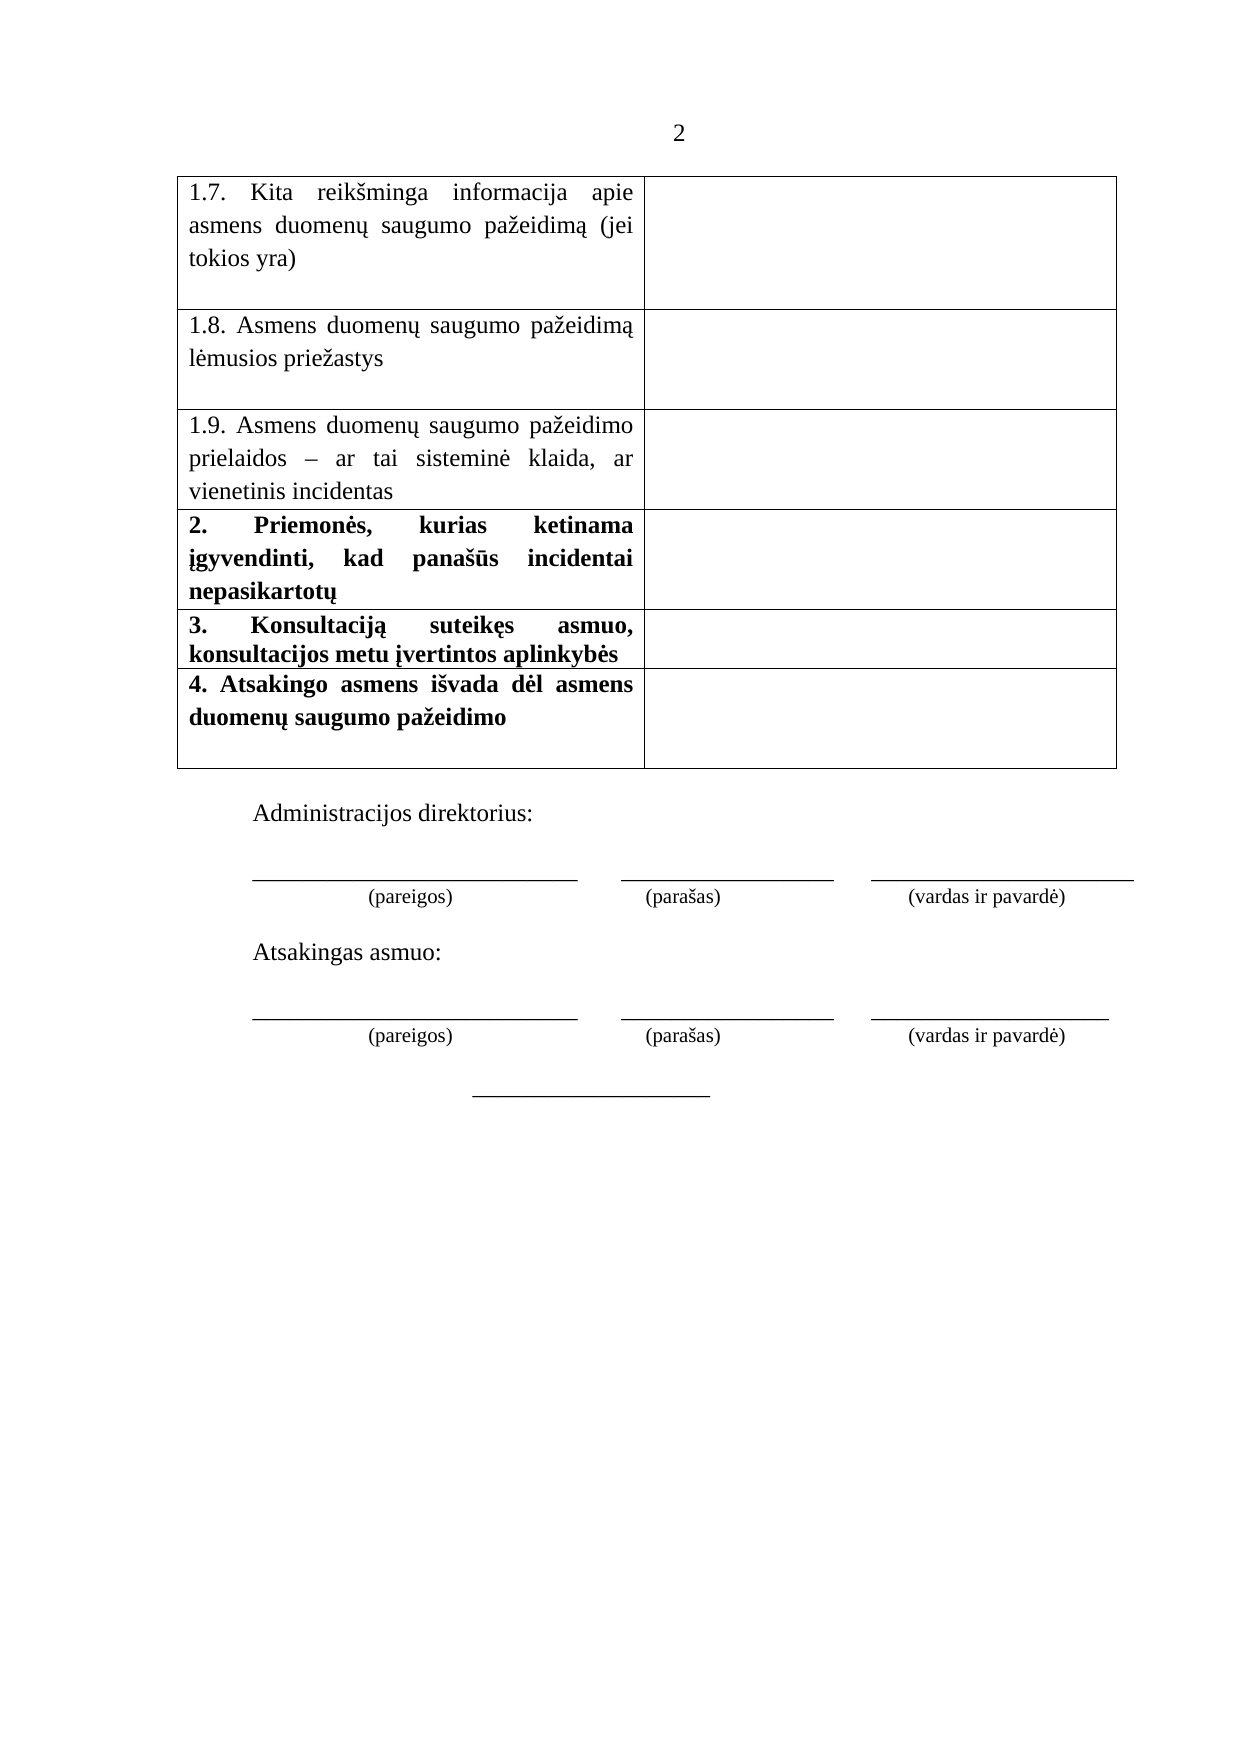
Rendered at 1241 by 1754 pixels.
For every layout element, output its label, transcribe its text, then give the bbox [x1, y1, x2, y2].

table_cell 4. Atsakingo asmens išvada dėl asmens duomenų saugumo pažeidimo [178, 669, 644, 768]
table_cell 1.9. Asmens duomenų saugumo pažeidimo prielaidos – ar tai sisteminė klaida, ar vienetinis incidentas [178, 410, 644, 509]
text ___________________ [177, 1071, 1181, 1100]
text __________________________ _________________ _____________________ [177, 855, 1181, 884]
table_cell 2. Priemonės, kurias ketinama įgyvendinti, kad panašūs incidentai nepasikartotų [178, 510, 644, 609]
table_cell [645, 610, 1116, 668]
text (pareigos) (parašas) (vardas ir pavardė) [177, 1023, 1181, 1047]
text __________________________ _________________ ___________________ [177, 994, 1181, 1023]
table_cell 3. Konsultaciją suteikęs asmuo, konsultacijos metu įvertintos aplinkybės [178, 610, 644, 668]
text Atsakingas asmuo: [177, 937, 1181, 965]
table_cell [645, 510, 1116, 609]
text (pareigos) (parašas) (vardas ir pavardė) [177, 884, 1181, 908]
table_cell [645, 669, 1116, 768]
table_cell [645, 177, 1116, 309]
table_cell [645, 310, 1116, 409]
table_cell 1.7. Kita reikšminga informacija apie asmens duomenų saugumo pažeidimą (jei tokios yra) [178, 177, 644, 309]
table_cell [645, 410, 1116, 509]
table_cell 1.8. Asmens duomenų saugumo pažeidimą lėmusios priežastys [178, 310, 644, 409]
text Administracijos direktorius: [177, 798, 1181, 826]
